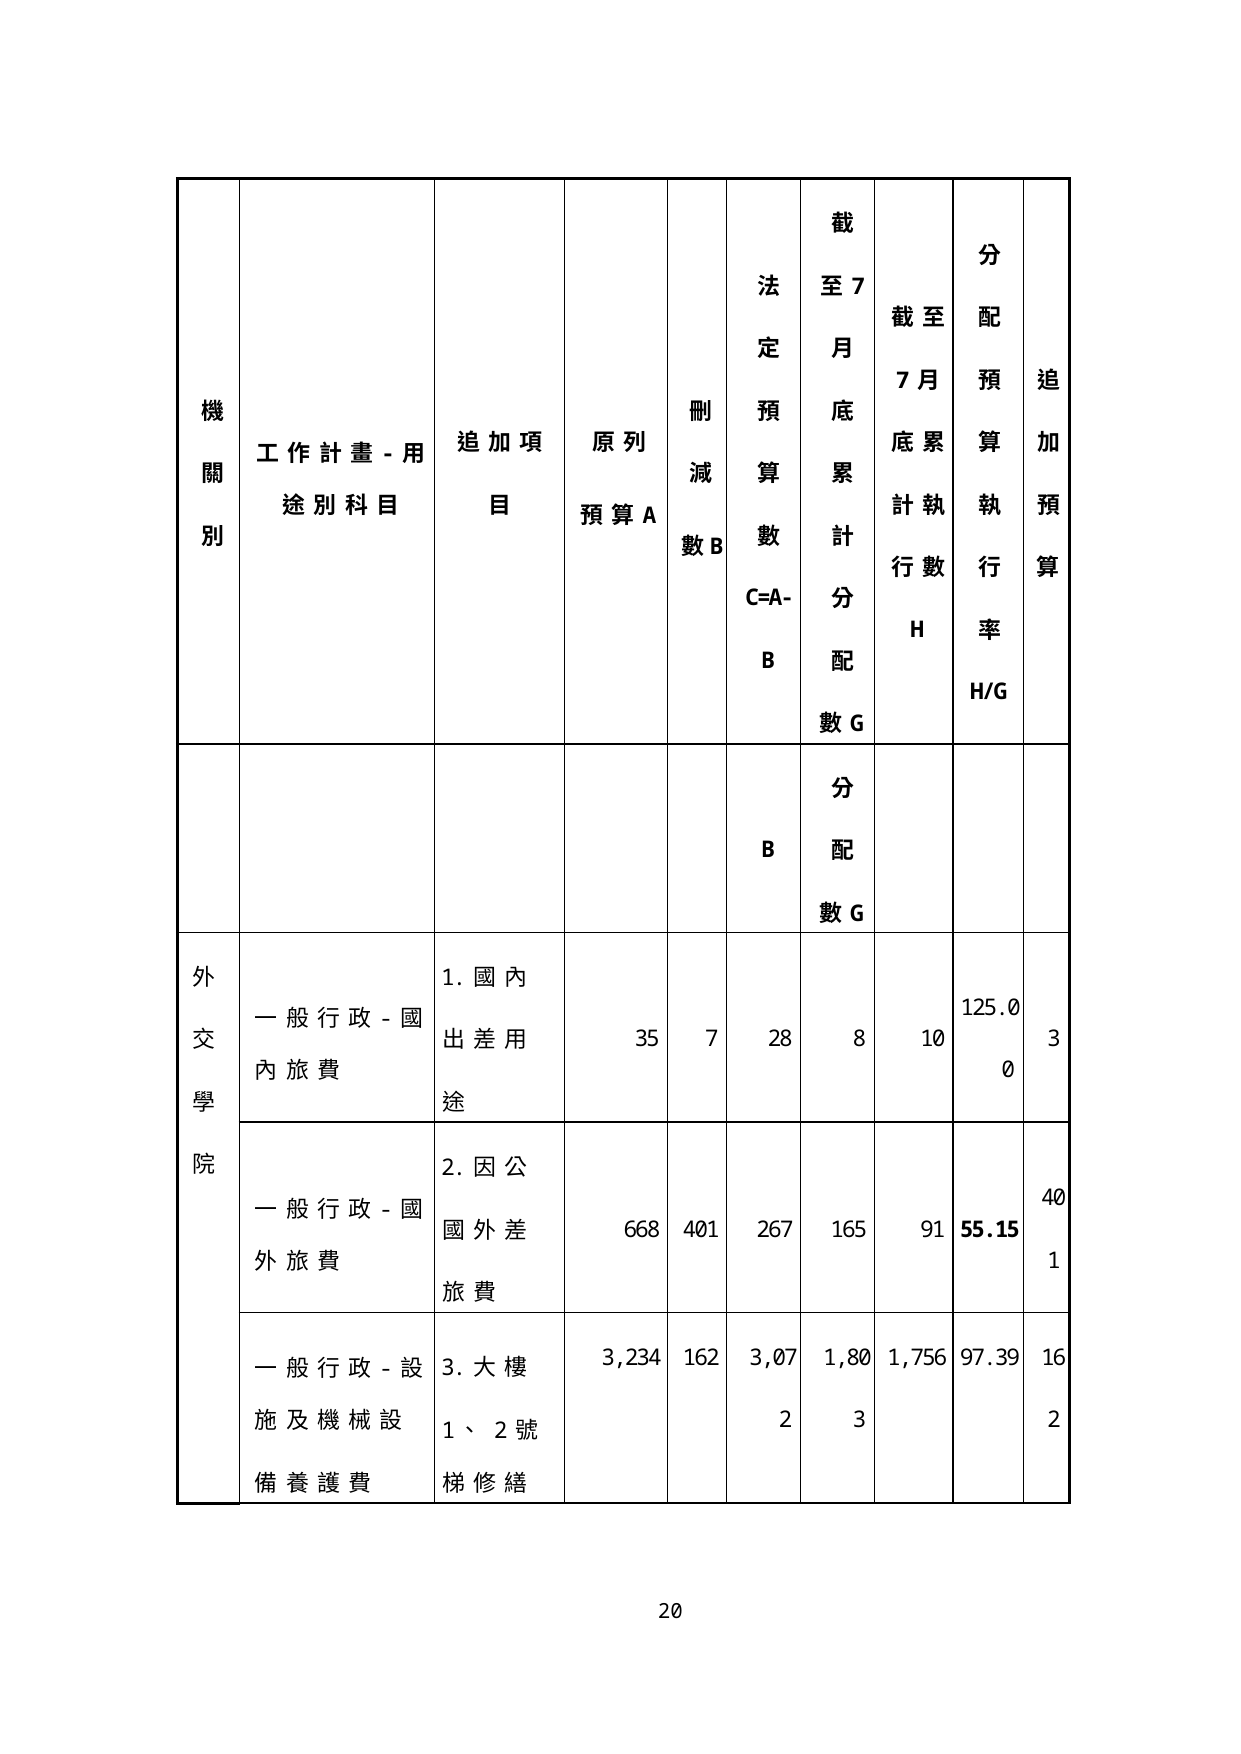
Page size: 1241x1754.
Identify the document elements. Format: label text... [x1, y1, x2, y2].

table_cell 165 [801, 1123, 874, 1312]
table_header 截至7月底累計執行數H [875, 180, 952, 743]
table_header 追加預算 [1024, 180, 1068, 743]
table_cell [668, 745, 726, 932]
table_cell 125.00 [954, 933, 1023, 1121]
table_cell [240, 745, 434, 932]
table_cell 一般行政-國外旅費 [240, 1123, 434, 1312]
table_cell 3,234 [565, 1313, 667, 1502]
table_header 工作計畫-用途別科目 [240, 180, 434, 743]
table_cell [875, 745, 952, 932]
table_cell 一般行政-設施及機械設備養護費 [240, 1313, 434, 1502]
table_cell 267 [727, 1123, 800, 1312]
table_header 截至7月底累計分配數G [801, 180, 874, 743]
table_header 原列預算A [565, 180, 667, 743]
table_cell 一般行政-國內旅費 [240, 933, 434, 1121]
table_cell 2.因公國外差旅費 [435, 1123, 564, 1312]
table_cell 97.39 [954, 1313, 1023, 1502]
table_header 追加項目 [435, 180, 564, 743]
table_cell 1.國內出差用途 [435, 933, 564, 1121]
table_cell 1,756 [875, 1313, 952, 1502]
table_cell 外交學院 [179, 933, 239, 1502]
table_cell 10 [875, 933, 952, 1121]
table_cell 3,072 [727, 1313, 800, 1502]
table_cell 3 [1024, 933, 1068, 1121]
table_cell 35 [565, 933, 667, 1121]
table_header 分配預算執行率H/G [954, 180, 1023, 743]
table_cell 668 [565, 1123, 667, 1312]
table_cell 91 [875, 1123, 952, 1312]
table_cell [565, 745, 667, 932]
table_cell [1024, 745, 1068, 932]
table_cell 28 [727, 933, 800, 1121]
table_cell B [727, 745, 800, 932]
table_cell 401 [1024, 1123, 1068, 1312]
table_cell 1,803 [801, 1313, 874, 1502]
table_header 刪減數B [668, 180, 726, 743]
table_cell 8 [801, 933, 874, 1121]
table_cell 分配數G [801, 745, 874, 932]
table_header 法定預算數C=A-B [727, 180, 800, 743]
table_cell 162 [1024, 1313, 1068, 1502]
table_cell 3.大樓1、2號梯修繕 [435, 1313, 564, 1502]
table_cell [435, 745, 564, 932]
table_cell 7 [668, 933, 726, 1121]
table_cell [179, 745, 239, 932]
table_cell [954, 745, 1023, 932]
table_cell 162 [668, 1313, 726, 1502]
table_cell 401 [668, 1123, 726, 1312]
table_header 機關別 [179, 180, 239, 743]
table_cell 55.15 [954, 1123, 1023, 1312]
